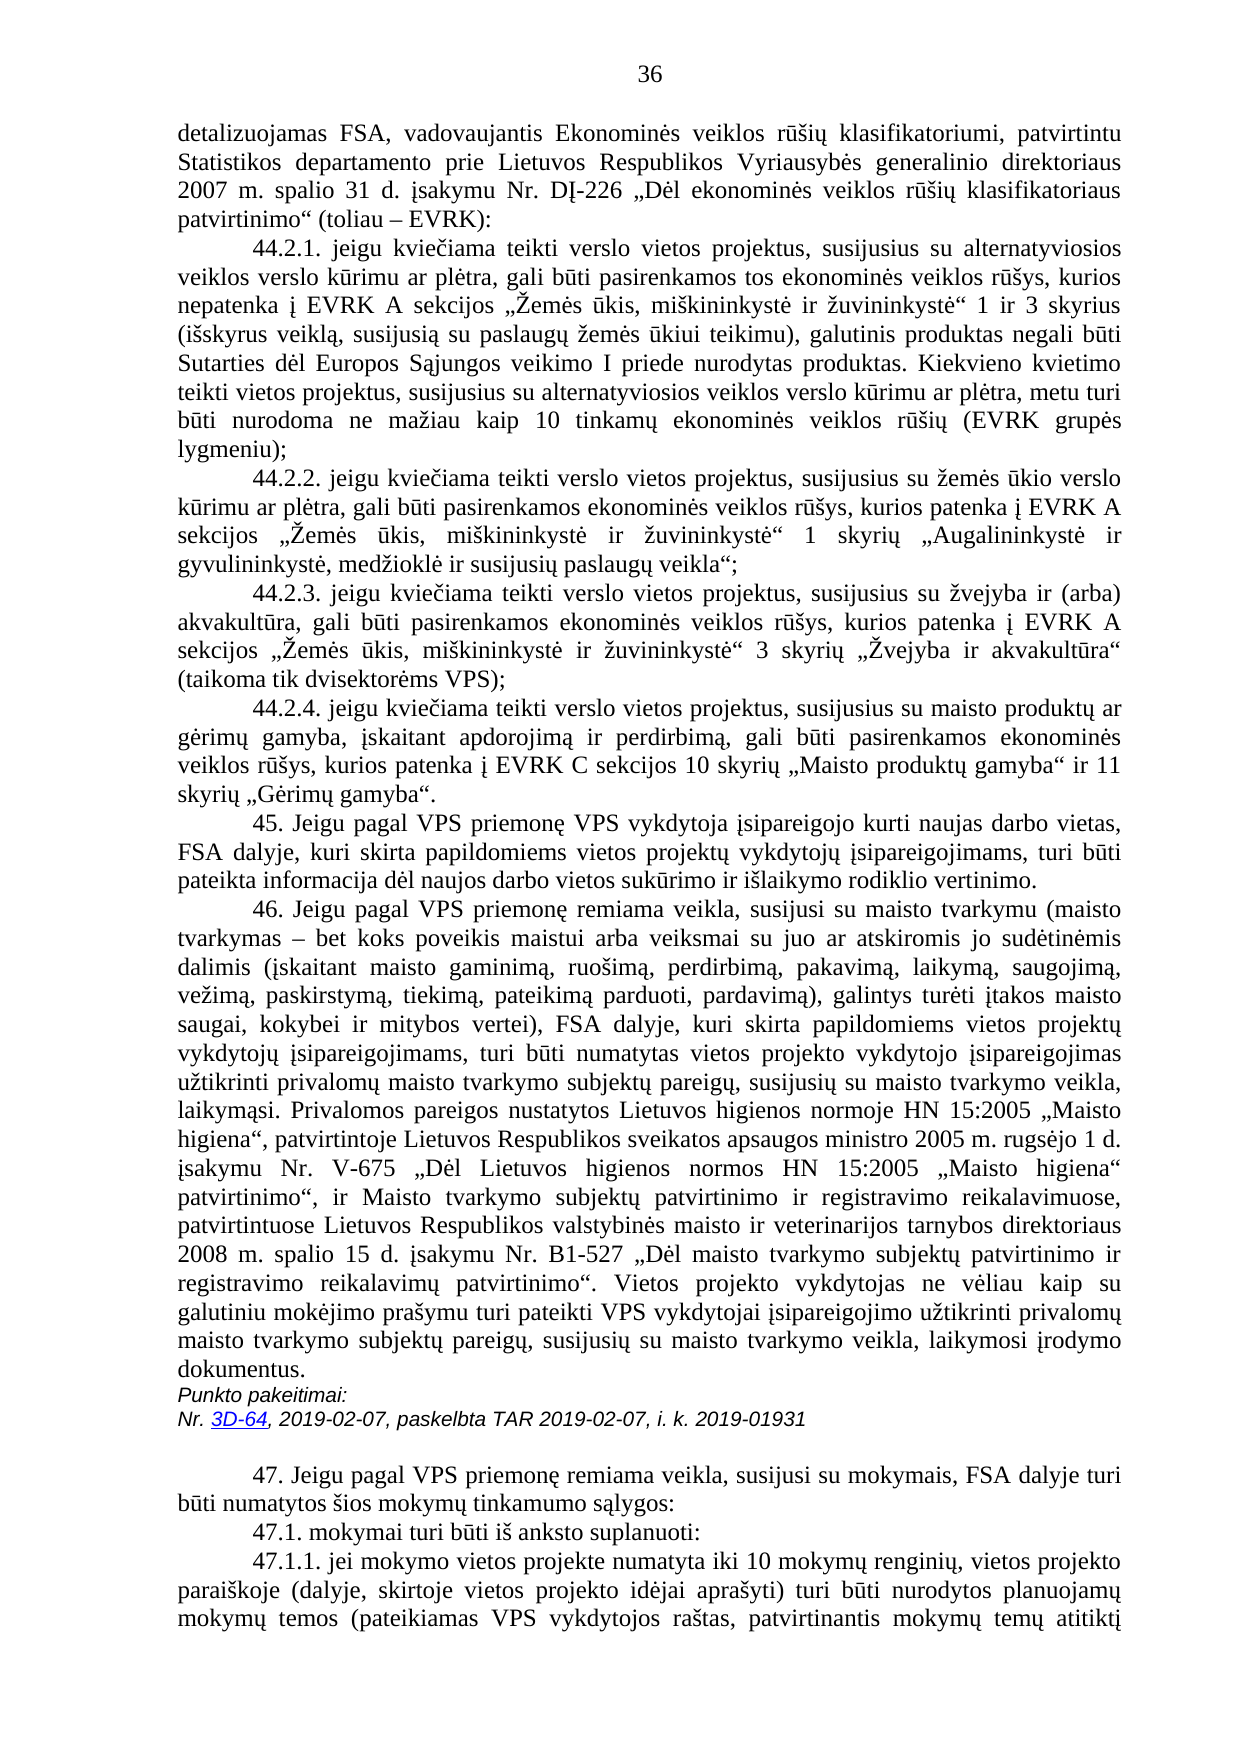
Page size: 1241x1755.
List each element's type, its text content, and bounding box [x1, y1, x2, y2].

text Nr. 3D-64, 2019-02-07, paskelbta TAR 2019-02-07, i. k. 2019-01931 [177, 1407, 1122, 1431]
text 47.1.1. jei mokymo vietos projekte numatyta iki 10 mokymų renginių, vietos projekto paraiškoje (dalyje, skirtoje vietos projekto idėjai aprašyti) turi būti nurodytos planuojamų mokymų temos (pateikiamas VPS vykdytojos raštas, patvirtinantis mokymų temų atitiktį [177, 1546, 1122, 1632]
text 44.2.2. jeigu kviečiama teikti verslo vietos projektus, susijusius su žemės ūkio verslo kūrimu ar plėtra, gali būti pasirenkamos ekonominės veiklos rūšys, kurios patenka į EVRK A sekcijos „Žemės ūkis, miškininkystė ir žuvininkystė“ 1 skyrių „Augalininkystė ir gyvulininkystė, medžioklė ir susijusių paslaugų veikla“; [177, 463, 1122, 578]
text 44.2.1. jeigu kviečiama teikti verslo vietos projektus, susijusius su alternatyviosios veiklos verslo kūrimu ar plėtra, gali būti pasirenkamos tos ekonominės veiklos rūšys, kurios nepatenka į EVRK A sekcijos „Žemės ūkis, miškininkystė ir žuvininkystė“ 1 ir 3 skyrius (išskyrus veiklą, susijusią su paslaugų žemės ūkiui teikimu), galutinis produktas negali būti Sutarties dėl Europos Sąjungos veikimo I priede nurodytas produktas. Kiekvieno kvietimo teikti vietos projektus, susijusius su alternatyviosios veiklos verslo kūrimu ar plėtra, metu turi būti nurodoma ne mažiau kaip 10 tinkamų ekonominės veiklos rūšių (EVRK grupės lygmeniu); [177, 233, 1122, 463]
text 44.2.3. jeigu kviečiama teikti verslo vietos projektus, susijusius su žvejyba ir (arba) akvakultūra, gali būti pasirenkamos ekonominės veiklos rūšys, kurios patenka į EVRK A sekcijos „Žemės ūkis, miškininkystė ir žuvininkystė“ 3 skyrių „Žvejyba ir akvakultūra“ (taikoma tik dvisektorėms VPS); [177, 578, 1122, 693]
text 46. Jeigu pagal VPS priemonę remiama veikla, susijusi su maisto tvarkymu (maisto tvarkymas – bet koks poveikis maistui arba veiksmai su juo ar atskiromis jo sudėtinėmis dalimis (įskaitant maisto gaminimą, ruošimą, perdirbimą, pakavimą, laikymą, saugojimą, vežimą, paskirstymą, tiekimą, pateikimą parduoti, pardavimą), galintys turėti įtakos maisto saugai, kokybei ir mitybos vertei), FSA dalyje, kuri skirta papildomiems vietos projektų vykdytojų įsipareigojimams, turi būti numatytas vietos projekto vykdytojo įsipareigojimas užtikrinti privalomų maisto tvarkymo subjektų pareigų, susijusių su maisto tvarkymo veikla, laikymąsi. Privalomos pareigos nustatytos Lietuvos higienos normoje HN 15:2005 „Maisto higiena“, patvirtintoje Lietuvos Respublikos sveikatos apsaugos ministro 2005 m. rugsėjo 1 d. įsakymu Nr. V-675 „Dėl Lietuvos higienos normos HN 15:2005 „Maisto higiena“ patvirtinimo“, ir Maisto tvarkymo subjektų patvirtinimo ir registravimo reikalavimuose, patvirtintuose Lietuvos Respublikos valstybinės maisto ir veterinarijos tarnybos direktoriaus 2008 m. spalio 15 d. įsakymu Nr. B1-527 „Dėl maisto tvarkymo subjektų patvirtinimo ir registravimo reikalavimų patvirtinimo“. Vietos projekto vykdytojas ne vėliau kaip su galutiniu mokėjimo prašymu turi pateikti VPS vykdytojai įsipareigojimo užtikrinti privalomų maisto tvarkymo subjektų pareigų, susijusių su maisto tvarkymo veikla, laikymosi įrodymo dokumentus. [177, 894, 1122, 1383]
text Punkto pakeitimai: [177, 1383, 1122, 1407]
text 45. Jeigu pagal VPS priemonę VPS vykdytoja įsipareigojo kurti naujas darbo vietas, FSA dalyje, kuri skirta papildomiems vietos projektų vykdytojų įsipareigojimams, turi būti pateikta informacija dėl naujos darbo vietos sukūrimo ir išlaikymo rodiklio vertinimo. [177, 808, 1122, 894]
text detalizuojamas FSA, vadovaujantis Ekonominės veiklos rūšių klasifikatoriumi, patvirtintu Statistikos departamento prie Lietuvos Respublikos Vyriausybės generalinio direktoriaus 2007 m. spalio 31 d. įsakymu Nr. DĮ-226 „Dėl ekonominės veiklos rūšių klasifikatoriaus patvirtinimo“ (toliau – EVRK): [177, 118, 1122, 233]
text 47. Jeigu pagal VPS priemonę remiama veikla, susijusi su mokymais, FSA dalyje turi būti numatytos šios mokymų tinkamumo sąlygos: [177, 1460, 1122, 1517]
text 44.2.4. jeigu kviečiama teikti verslo vietos projektus, susijusius su maisto produktų ar gėrimų gamyba, įskaitant apdorojimą ir perdirbimą, gali būti pasirenkamos ekonominės veiklos rūšys, kurios patenka į EVRK C sekcijos 10 skyrių „Maisto produktų gamyba“ ir 11 skyrių „Gėrimų gamyba“. [177, 693, 1122, 808]
text 47.1. mokymai turi būti iš anksto suplanuoti: [177, 1517, 1122, 1546]
